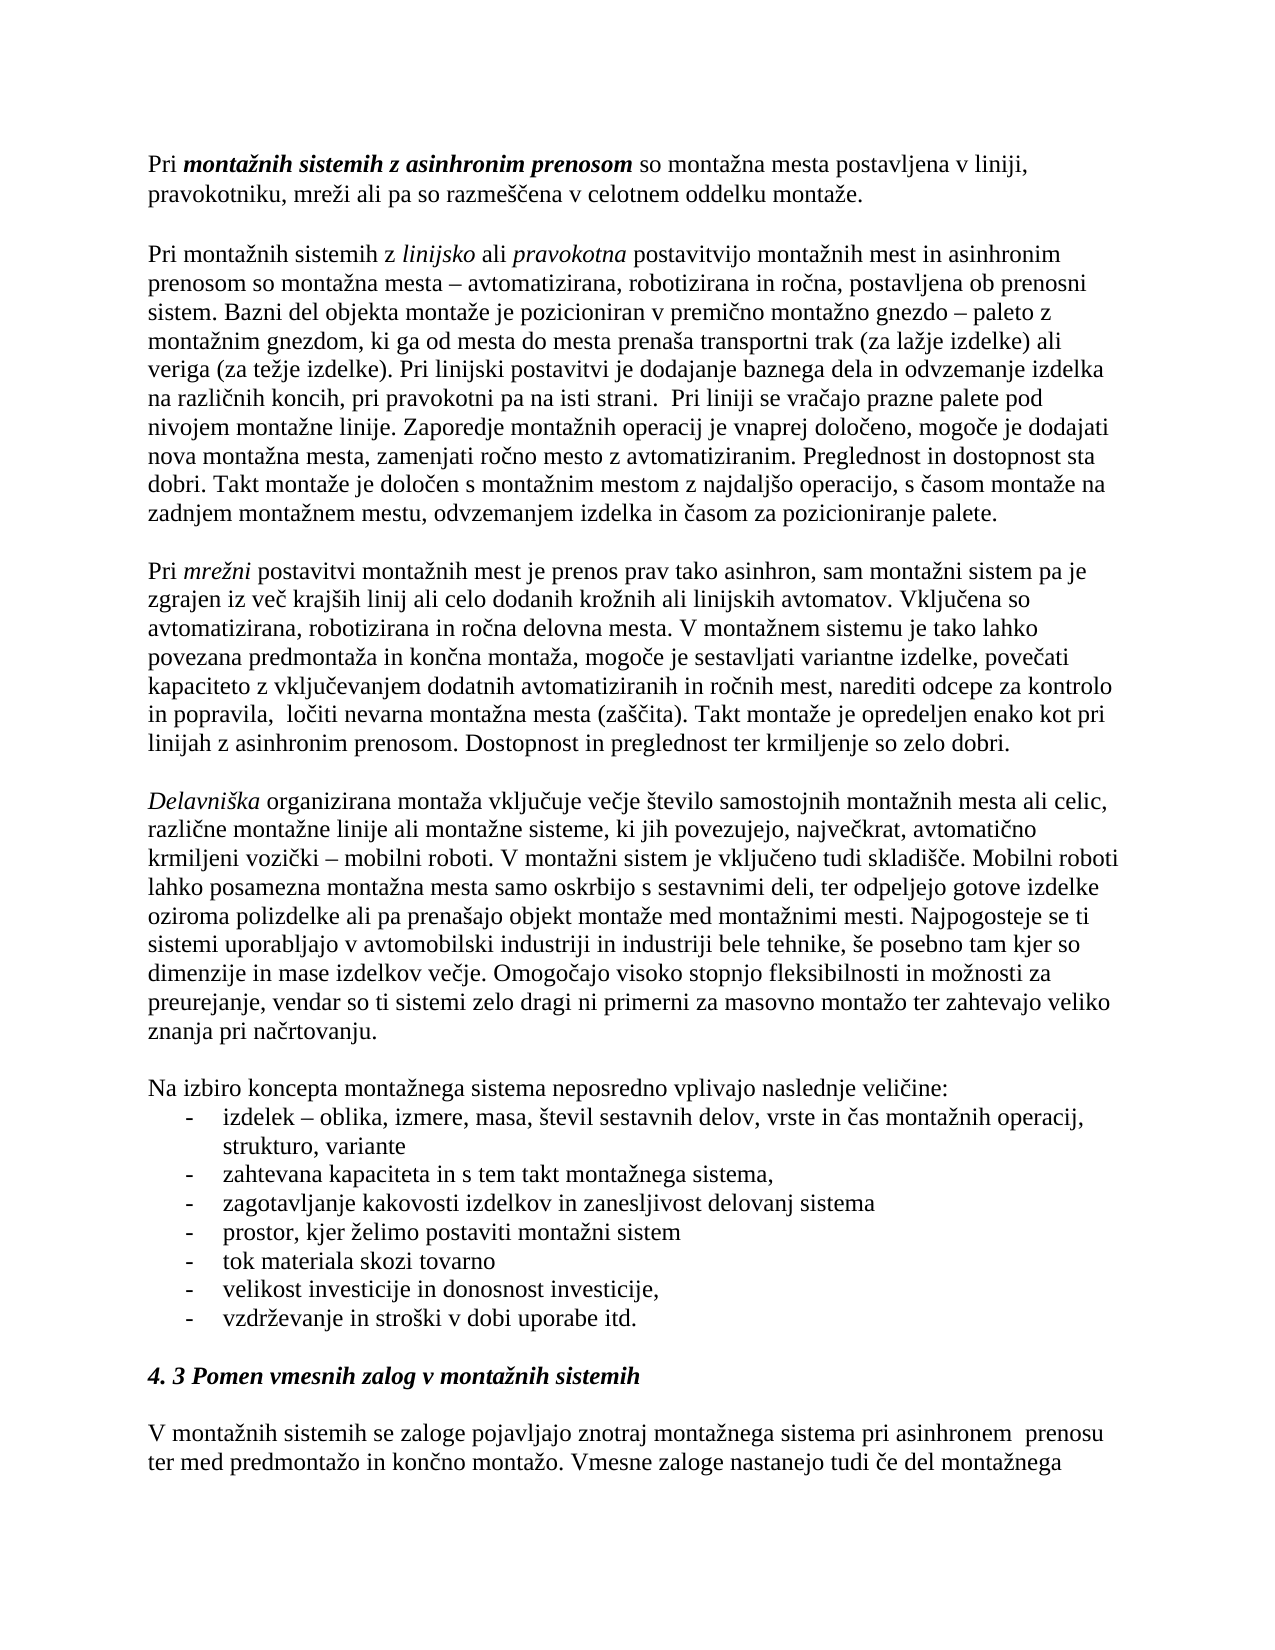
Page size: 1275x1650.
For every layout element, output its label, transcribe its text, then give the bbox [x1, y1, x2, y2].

text Delavniška organizirana montaža vključuje večje število samostojnih montažnih mesta ali celic, različne montažne linije ali montažne sisteme, ki jih povezujejo, največkrat, avtomatično krmiljeni vozički – mobilni roboti. V montažni sistem je vključeno tudi skladišče. Mobilni roboti lahko posamezna montažna mesta samo oskrbijo s sestavnimi deli, ter odpeljejo gotove izdelke oziroma polizdelke ali pa prenašajo objekt montaže med montažnimi mesti. Najpogosteje se ti sistemi uporabljajo v avtomobilski industriji in industriji bele tehnike, še posebno tam kjer so dimenzije in mase izdelkov večje. Omogočajo visoko stopnjo fleksibilnosti in možnosti za preurejanje, vendar so ti sistemi zelo dragi ni primerni za masovno montažo ter zahtevajo veliko znanja pri načrtovanju. [148, 786, 1127, 1044]
text V montažnih sistemih se zaloge pojavljajo znotraj montažnega sistema pri asinhronem prenosu ter med predmontažo in končno montažo. Vmesne zaloge nastanejo tudi če del montažnega [148, 1418, 1127, 1476]
list velikost investicije in donosnost investicije, [185, 1274, 1127, 1303]
list prostor, kjer želimo pos­taviti montažni sistem [185, 1217, 1127, 1246]
text Pri mrežni postavitvi montažnih mest je prenos prav tako asinhron, sam montažni sistem pa je zgrajen iz več krajših linij ali celo dodanih krožnih ali linijskih avtomatov. Vključena so avtomatizirana, robotizirana in ročna delovna mesta. V montažnem sistemu je tako lahko povezana predmontaža in končna montaža, mogoče je sestavljati variantne izdelke, povečati kapaciteto z vključevanjem dodatnih avtomatiziranih in ročnih mest, narediti odcepe za kontrolo in popravila, ločiti nevarna montažna mesta (zaščita). Takt montaže je opredeljen enako kot pri linijah z asinhronim prenosom. Dostopnost in preglednost ter krmiljenje so zelo dobri. [148, 556, 1127, 757]
text Pri montažnih sistemih z linijsko ali pravokotna postavitvijo montažnih mest in asinhronim prenosom so montažna mesta – avtomatizirana, robotizirana in ročna, postavljena ob prenosni sistem. Bazni del objekta montaže je pozicioniran v premično montažno gnezdo – paleto z montažnim gnezdom, ki ga od mesta do mesta prenaša transportni trak (za lažje izdelke) ali veriga (za težje izdelke). Pri linijski postavitvi je dodajanje baznega dela in odvzemanje izdelka na različnih koncih, pri pravokotni pa na isti strani. Pri liniji se vračajo prazne palete pod nivojem montažne linije. Zaporedje montažnih operacij je vnaprej določeno, mogoče je dodajati nova montažna mesta, zamenjati ročno mesto z avtomatiziranim. Preglednost in dostopnost sta dobri. Takt montaže je določen s montažnim mestom z najdaljšo operacijo, s časom montaže na zadnjem montažnem mestu, odvzemanjem izdelka in časom za pozicioniranje palete. [148, 239, 1127, 527]
list vzdrževanje in stroški v dobi uporabe itd. [185, 1303, 1127, 1332]
text Na izbiro koncepta montažnega sistema neposredno vplivajo naslednje veličine: [148, 1073, 1127, 1102]
list izdelek – oblika, izmere, masa, števil sestavnih delov, vrste in čas montažnih operacij, strukturo, variante [185, 1102, 1127, 1159]
list zahtevana kapaciteta in s tem takt montažnega sistema, [185, 1159, 1127, 1188]
text Pri montažnih sistemih z asinhronim prenosom so montažna mesta postavljena v liniji, pravokotniku, mreži ali pa so razmeščena v celotnem oddelku montaže. [148, 148, 1127, 209]
list tok materiala skozi tovarno [185, 1246, 1127, 1274]
list zagotavljanje kakovosti izdelkov in zanesljivost delovanj sistema [185, 1188, 1127, 1217]
text 4. 3 Pomen vmesnih zalog v montažnih sistemih [148, 1361, 1127, 1389]
